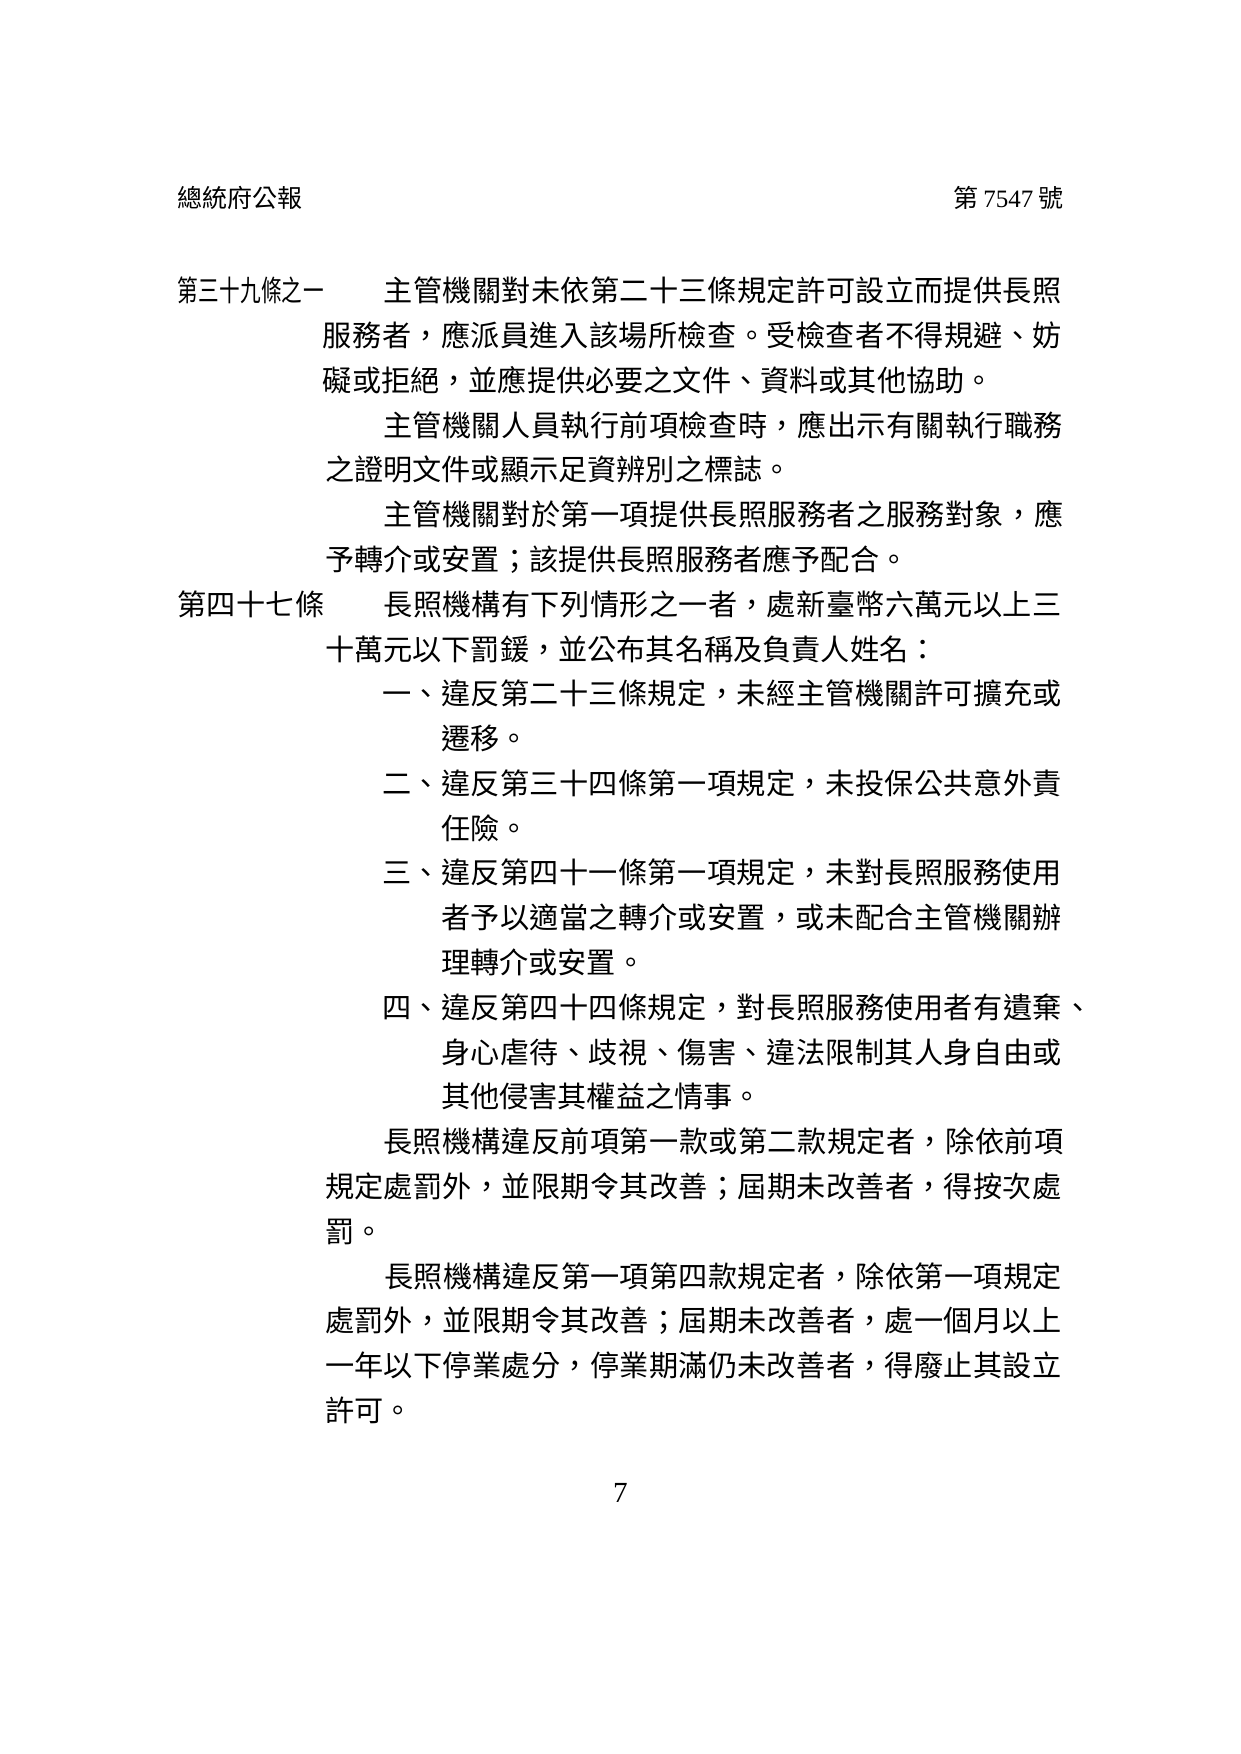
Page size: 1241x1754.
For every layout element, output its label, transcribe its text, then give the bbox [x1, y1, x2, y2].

text 長照機構違反第一項第四款規定者，除依第一項規定處罰外，並限期令其改善；屆期未改善者，處一個月以上一年以下停業處分，停業期滿仍未改善者，得廢止其設立許可。 [325, 1251, 1063, 1430]
text 三、 違反第四十一條第一項規定，未對長照服務使用者予以適當之轉介或安置，或未配合主管機關辦理轉介或安置。 [382, 848, 1063, 982]
text 二、 違反第三十四條第一項規定，未投保公共意外責任險。 [382, 758, 1063, 848]
text 主管機關對於第一項提供長照服務者之服務對象，應予轉介或安置；該提供長照服務者應予配合。 [325, 490, 1063, 579]
text 第四十七條 長照機構有下列情形之一者，處新臺幣六萬元以上三十萬元以下罰鍰，並公布其名稱及負責人姓名： [177, 579, 1063, 669]
text 四、 違反第四十四條規定，對長照服務使用者有遺棄、身心虐待、歧視、傷害、違法限制其人身自由或其他侵害其權益之情事。 [382, 982, 1063, 1117]
text 第三十九條之一 主管機關對未依第二十三條規定許可設立而提供長照服務者，應派員進入該場所檢查。受檢查者不得規避、妨礙或拒絕，並應提供必要之文件、資料或其他協助。 [177, 266, 1063, 400]
text 主管機關人員執行前項檢查時，應出示有關執行職務之證明文件或顯示足資辨別之標誌。 [325, 400, 1063, 490]
text 一、 違反第二十三條規定，未經主管機關許可擴充或遷移。 [382, 669, 1063, 758]
text 長照機構違反前項第一款或第二款規定者，除依前項規定處罰外，並限期令其改善；屆期未改善者，得按次處罰。 [325, 1117, 1063, 1251]
